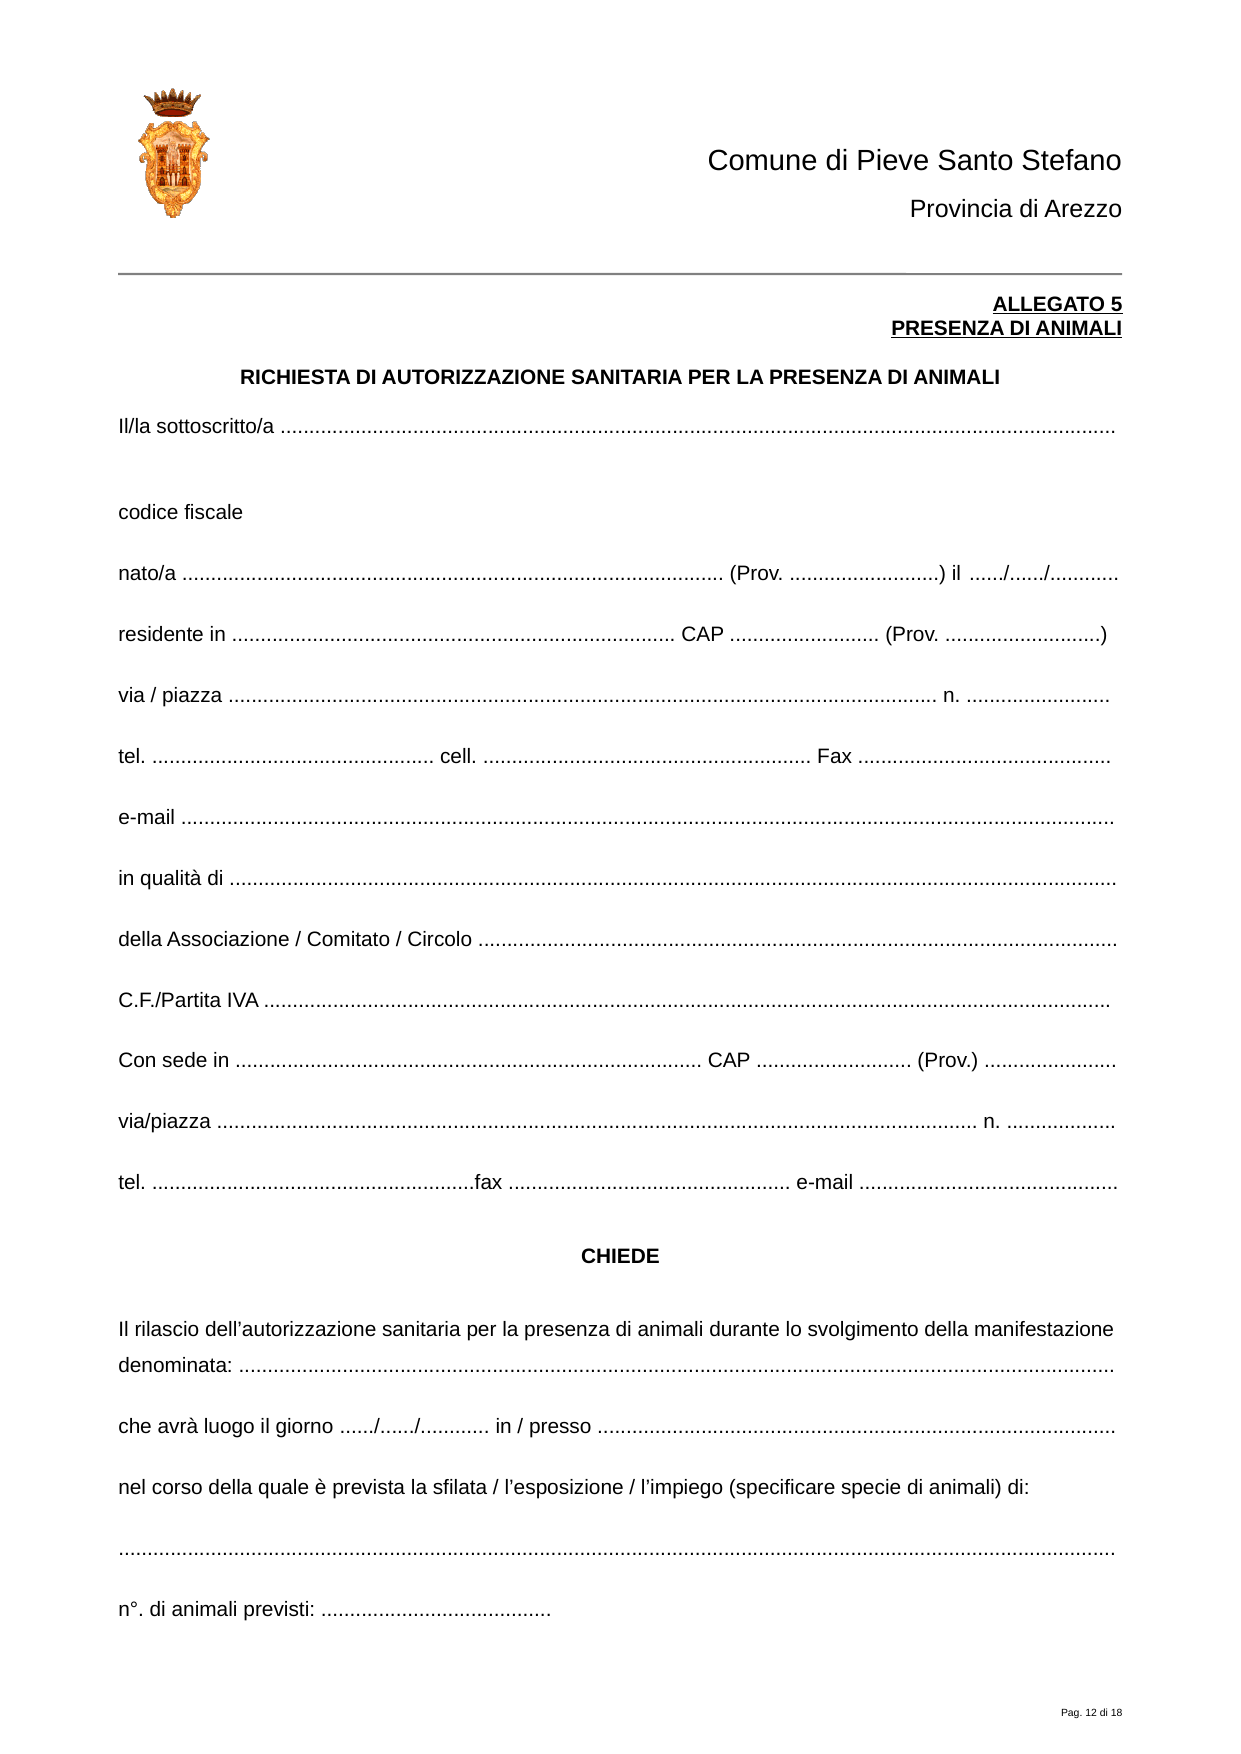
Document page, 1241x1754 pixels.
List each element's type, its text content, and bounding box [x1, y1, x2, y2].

text via / piazza ........................................................................................................................... n. ......................... [118, 683, 1122, 707]
text PRESENZA DI ANIMALI [118, 316, 1122, 340]
text nato/a .............................................................................................. (Prov. ..........................) il ....../....../............ [118, 561, 1122, 585]
text C.F./Partita IVA ................................................................................................................................................... [118, 987, 1122, 1011]
text Il rilascio dell’autorizzazione sanitaria per la presenza di animali durante lo svolgimento della manifestazione denominata: ........................................................................................................................................................ [118, 1317, 1122, 1377]
text tel. ........................................................fax ................................................. e-mail ............................................. [118, 1170, 1122, 1194]
text codice fiscale [118, 500, 346, 524]
text nel corso della quale è prevista la sfilata / l’esposizione / l’impiego (specificare specie di animali) di: [118, 1475, 1122, 1499]
picture [122, 87, 224, 219]
text ............................................................................................................................................................................. [118, 1536, 1122, 1560]
text via/piazza .................................................................................................................................... n. ................... [118, 1109, 1122, 1133]
text Provincia di Arezzo [118, 194, 1122, 223]
text della Associazione / Comitato / Circolo ............................................................................................................... [118, 926, 1122, 950]
text residente in ............................................................................. CAP .......................... (Prov. ...........................) [118, 622, 1122, 646]
text e-mail .................................................................................................................................................................. [118, 804, 1122, 828]
text in qualità di .......................................................................................................................................................... [118, 866, 1122, 889]
text n°. di animali previsti: ........................................ [118, 1597, 1122, 1621]
text Comune di Pieve Santo Stefano [224, 143, 1122, 177]
text Con sede in ................................................................................. CAP ........................... (Prov.) ....................... [118, 1048, 1122, 1072]
text che avrà luogo il giorno ....../....../............ in / presso .......................................................................................... [118, 1414, 1122, 1438]
text ALLEGATO 5 [118, 292, 1122, 316]
text Il/la sottoscritto/a ................................................................................................................................................. [118, 414, 1122, 438]
text tel. ................................................. cell. ......................................................... Fax ............................................ [118, 744, 1122, 768]
subtitle RICHIESTA DI AUTORIZZAZIONE SANITARIA PER LA PRESENZA DI ANIMALI [118, 365, 1122, 389]
text CHIEDE [118, 1244, 1122, 1268]
text [986, 500, 1122, 524]
